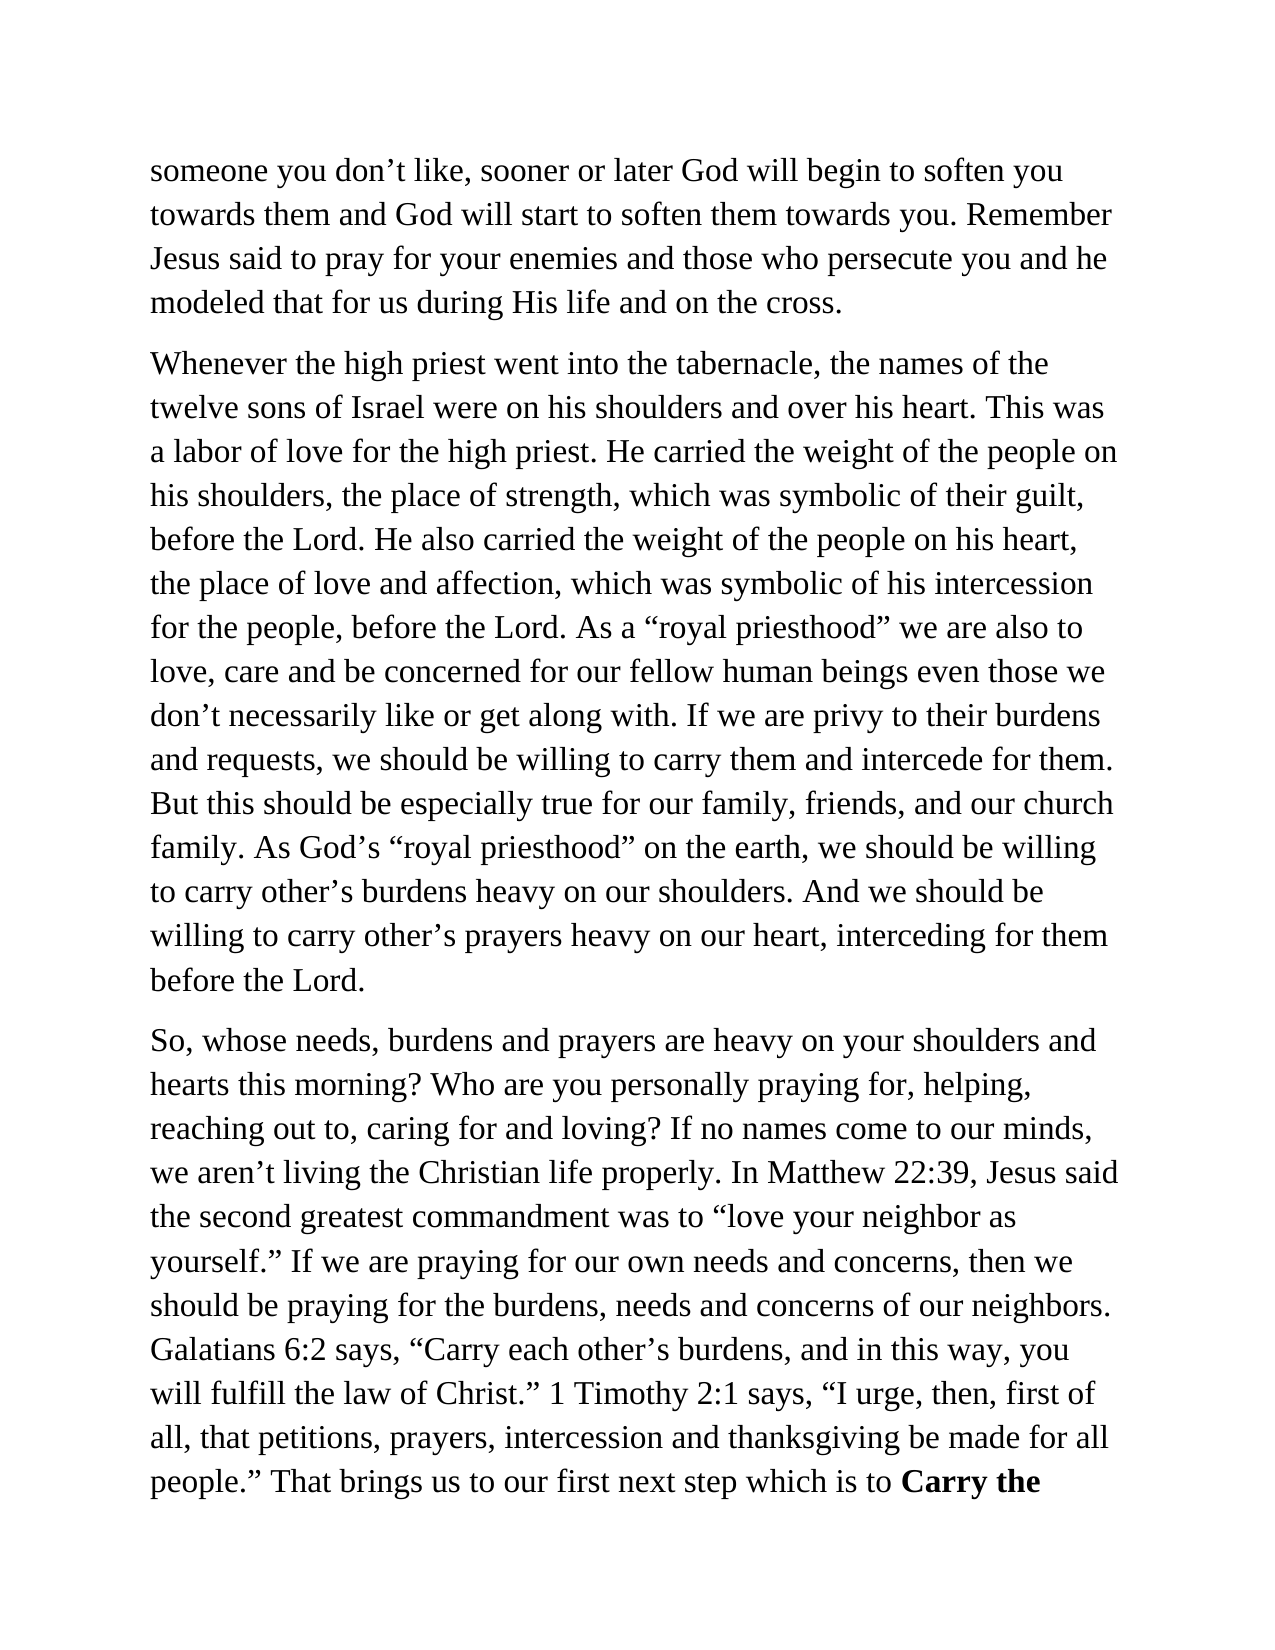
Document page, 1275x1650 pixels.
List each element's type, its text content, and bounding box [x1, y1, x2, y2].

text So, whose needs, burdens and prayers are heavy on your shoulders and hearts this morning? Who are you personally praying for, helping, reaching out to, caring for and loving? If no names come to our minds, we aren’t living the Christian life properly. In Matthew 22:39, Jesus said the second greatest commandment was to “love your neighbor as yourself.” If we are praying for our own needs and concerns, then we should be praying for the burdens, needs and concerns of our neighbors. Galatians 6:2 says, “Carry each other’s burdens, and in this way, you will fulfill the law of Christ.” 1 Timothy 2:1 says, “I urge, then, first of all, that petitions, prayers, intercession and thanksgiving be made for all people.” That brings us to our first next step which is to Carry the [150, 1021, 1125, 1499]
text someone you don’t like, sooner or later God will begin to soften you towards them and God will start to soften them towards you. Remember Jesus said to pray for your enemies and those who persecute you and he modeled that for us during His life and on the cross. [150, 150, 1125, 321]
text Whenever the high priest went into the tabernacle, the names of the twelve sons of Israel were on his shoulders and over his heart. This was a labor of love for the high priest. He carried the weight of the people on his shoulders, the place of strength, which was symbolic of their guilt, before the Lord. He also carried the weight of the people on his heart, the place of love and affection, which was symbolic of his intercession for the people, before the Lord. As a “royal priesthood” we are also to love, care and be concerned for our fellow human beings even those we don’t necessarily like or get along with. If we are privy to their burdens and requests, we should be willing to carry them and intercede for them. But this should be especially true for our family, friends, and our church family. As God’s “royal priesthood” on the earth, we should be willing to carry other’s burdens heavy on our shoulders. And we should be willing to carry other’s prayers heavy on our heart, interceding for them before the Lord. [150, 343, 1125, 998]
